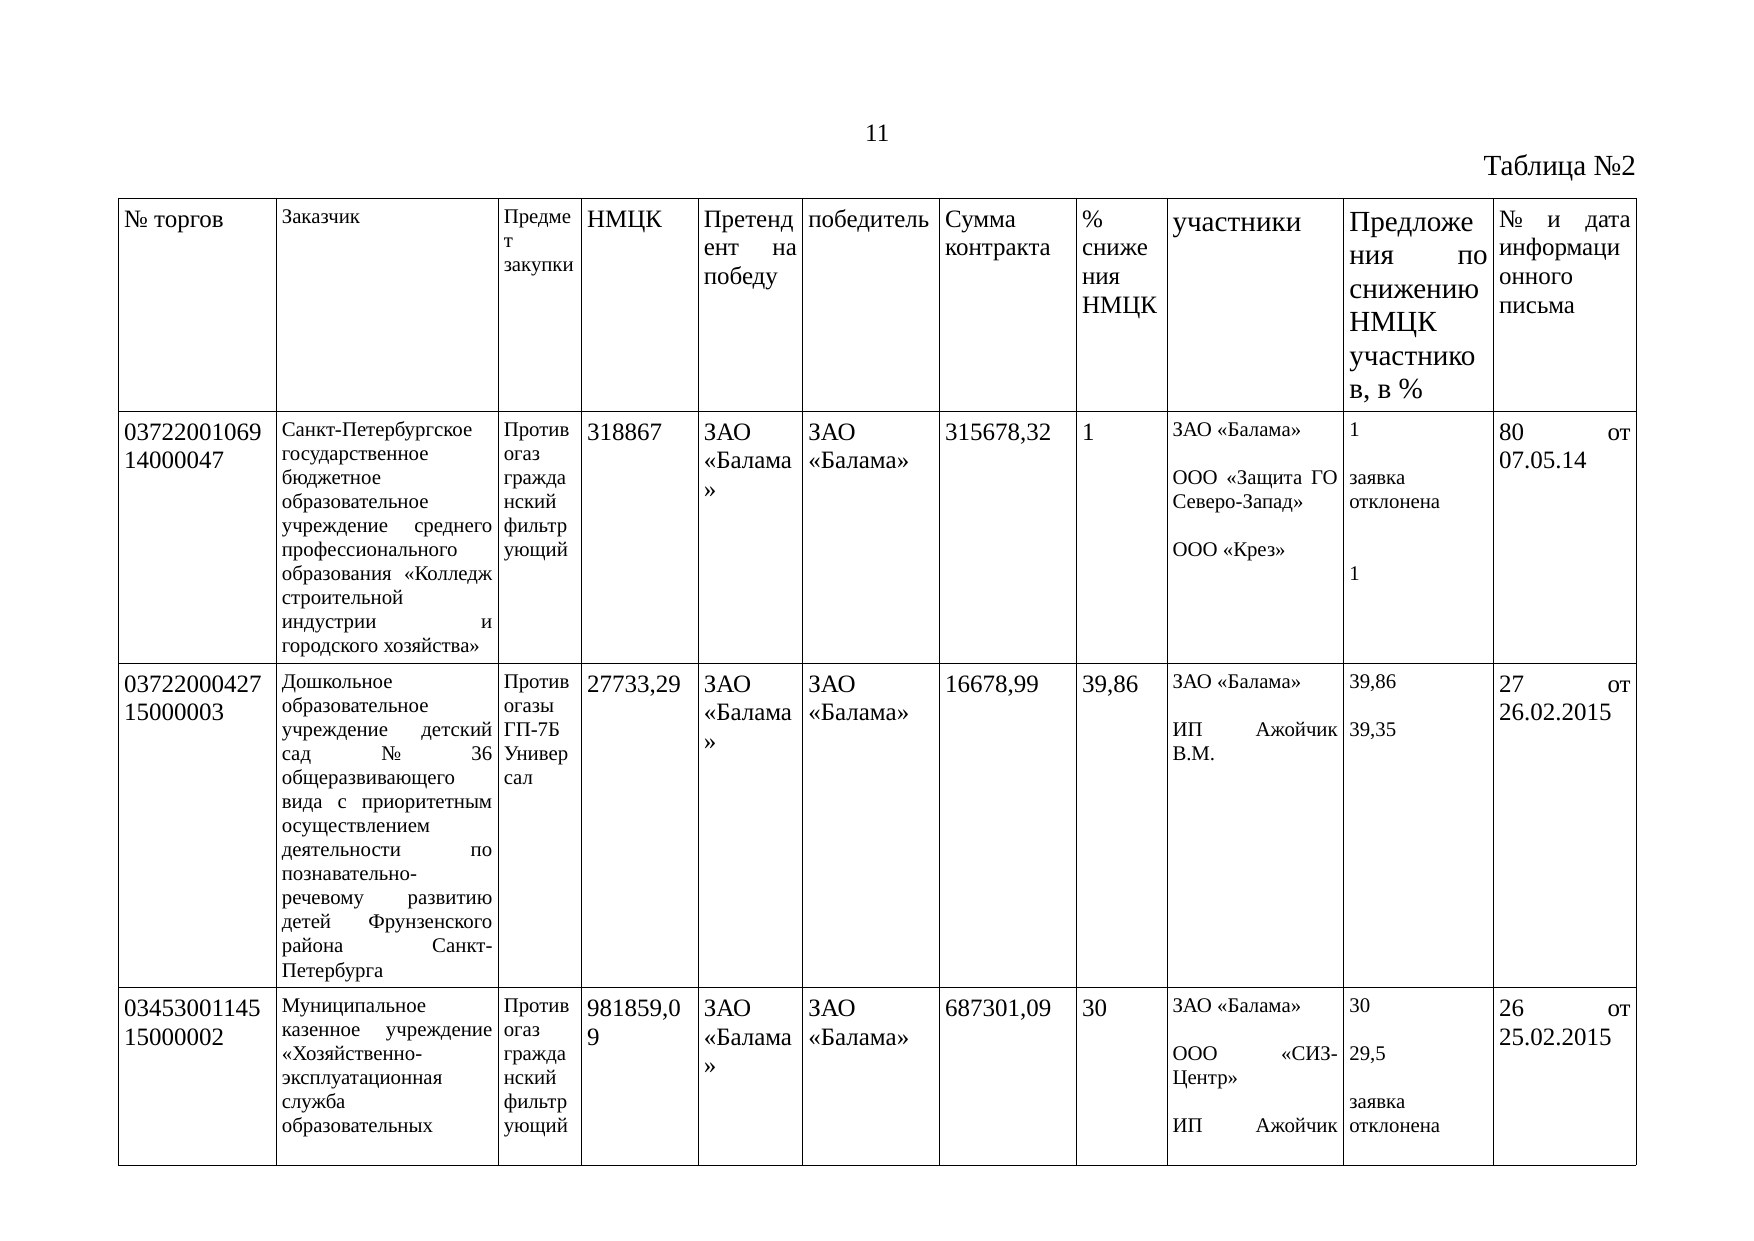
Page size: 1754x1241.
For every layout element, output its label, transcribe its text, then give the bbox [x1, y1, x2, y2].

table_cell ЗАО «Балама» ИП Ажойчик В.М. [1168, 664, 1343, 987]
table_cell Противогаз гражданский фильтрующий [499, 412, 581, 663]
table_header Предмет закупки [499, 199, 581, 411]
table_cell ЗАО «Балама» [803, 988, 939, 1165]
table_cell Санкт-Петербургское государственное бюджетное образовательное учреждение среднего профессионального образования «Колледж строительной индустрии и городского хозяйства» [277, 412, 498, 663]
table_cell 80 от 07.05.14 [1494, 412, 1636, 663]
table_cell 30 [1077, 988, 1167, 1165]
table_cell 30 29,5 заявка отклонена [1344, 988, 1493, 1165]
table_cell 39,86 39,35 [1344, 664, 1493, 987]
table_header Сумма контракта [940, 199, 1076, 411]
table_cell ЗАО «Балама» [699, 664, 802, 987]
table_header победитель [803, 199, 939, 411]
table_cell 0372200042715000003 [119, 664, 276, 987]
table_cell Дошкольное образовательное учреждение детский сад № 36 общеразвивающего вида с приоритетным осуществлением деятельности по познавательно-речевому развитию детей Фрунзенского района Санкт-Петербурга [277, 664, 498, 987]
table_cell ЗАО «Балама» [803, 664, 939, 987]
table_header % снижения НМЦК [1077, 199, 1167, 411]
table_cell 26 от 25.02.2015 [1494, 988, 1636, 1165]
table_cell Противогаз гражданский фильтрующий [499, 988, 581, 1165]
table_cell 318867 [582, 412, 698, 663]
table_header Предложения по снижению НМЦК участников, в % [1344, 199, 1493, 411]
table_cell 16678,99 [940, 664, 1076, 987]
table_cell ЗАО «Балама» ООО «Защита ГО Северо-Запад» ООО «Крез» [1168, 412, 1343, 663]
table_cell Противогазы ГП-7Б Универсал [499, 664, 581, 987]
table_cell ЗАО «Балама» ООО «СИЗ-Центр» ИП Ажойчик [1168, 988, 1343, 1165]
table_header Претендент на победу [699, 199, 802, 411]
table_header № торгов [119, 199, 276, 411]
table_cell ЗАО «Балама» [699, 988, 802, 1165]
table_cell 687301,09 [940, 988, 1076, 1165]
table_cell 315678,32 [940, 412, 1076, 663]
table_cell ЗАО «Балама» [803, 412, 939, 663]
table_cell 39,86 [1077, 664, 1167, 987]
table_cell ЗАО «Балама» [699, 412, 802, 663]
table_cell 0372200106914000047 [119, 412, 276, 663]
table_cell 981859,09 [582, 988, 698, 1165]
table_cell 27733,29 [582, 664, 698, 987]
table_cell Муниципальное казенное учреждение «Хозяйственно-эксплуатационная служба образовательных [277, 988, 498, 1165]
table_header Заказчик [277, 199, 498, 411]
table_cell 27 от 26.02.2015 [1494, 664, 1636, 987]
table_cell 0345300114515000002 [119, 988, 276, 1165]
text Таблица №2 [118, 148, 1636, 181]
table_header № и дата информационного письма [1494, 199, 1636, 411]
table_cell 1 заявка отклонена 1 [1344, 412, 1493, 663]
table_cell 1 [1077, 412, 1167, 663]
table_header НМЦК [582, 199, 698, 411]
table_header участники [1168, 199, 1343, 411]
